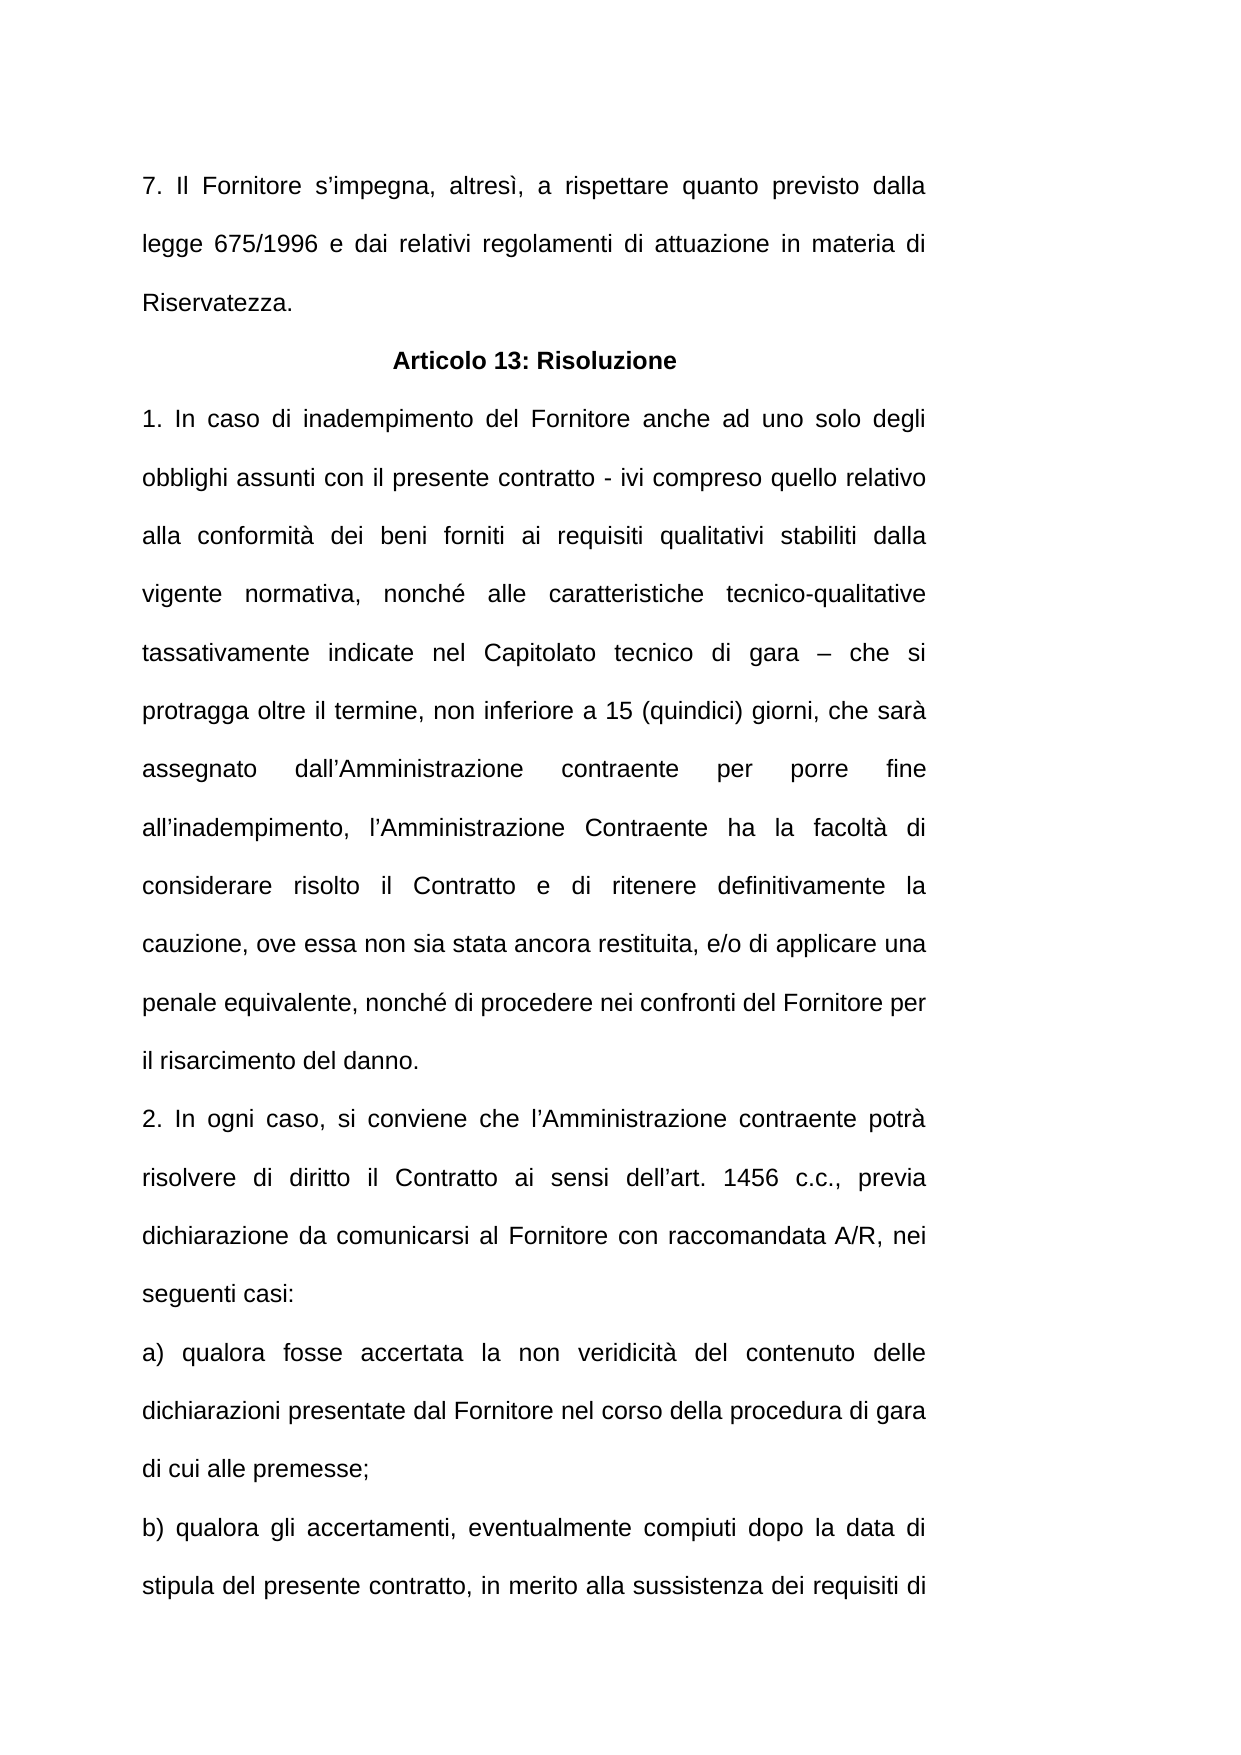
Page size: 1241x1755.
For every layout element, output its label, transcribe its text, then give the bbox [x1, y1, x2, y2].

text a) qualora fosse accertata la non veridicità del contenuto delle dichiarazioni presentate dal Fornitore nel corso della procedura di gara di cui alle premesse; [142, 1314, 927, 1489]
text Articolo 13: Risoluzione [142, 323, 927, 381]
text b) qualora gli accertamenti, eventualmente compiuti dopo la data di stipula del presente contratto, in merito alla sussistenza dei requisiti di [142, 1489, 927, 1606]
text 7. Il Fornitore s’impegna, altresì, a rispettare quanto previsto dalla legge 675/1996 e dai relativi regolamenti di attuazione in materia di Riservatezza. [142, 148, 927, 323]
text 1. In caso di inadempimento del Fornitore anche ad uno solo degli obblighi assunti con il presente contratto - ivi compreso quello relativo alla conformità dei beni forniti ai requisiti qualitativi stabiliti dalla vigente normativa, nonché alle caratteristiche tecnico-qualitative tassativamente indicate nel Capitolato tecnico di gara – che si protragga oltre il termine, non inferiore a 15 (quindici) giorni, che sarà assegnato dall’Amministrazione contraente per porre fine all’inadempimento, l’Amministrazione Contraente ha la facoltà di considerare risolto il Contratto e di ritenere definitivamente la cauzione, ove essa non sia stata ancora restituita, e/o di applicare una penale equivalente, nonché di procedere nei confronti del Fornitore per il risarcimento del danno. [142, 381, 927, 1081]
text 2. In ogni caso, si conviene che l’Amministrazione contraente potrà risolvere di diritto il Contratto ai sensi dell’art. 1456 c.c., previa dichiarazione da comunicarsi al Fornitore con raccomandata A/R, nei seguenti casi: [142, 1081, 927, 1314]
